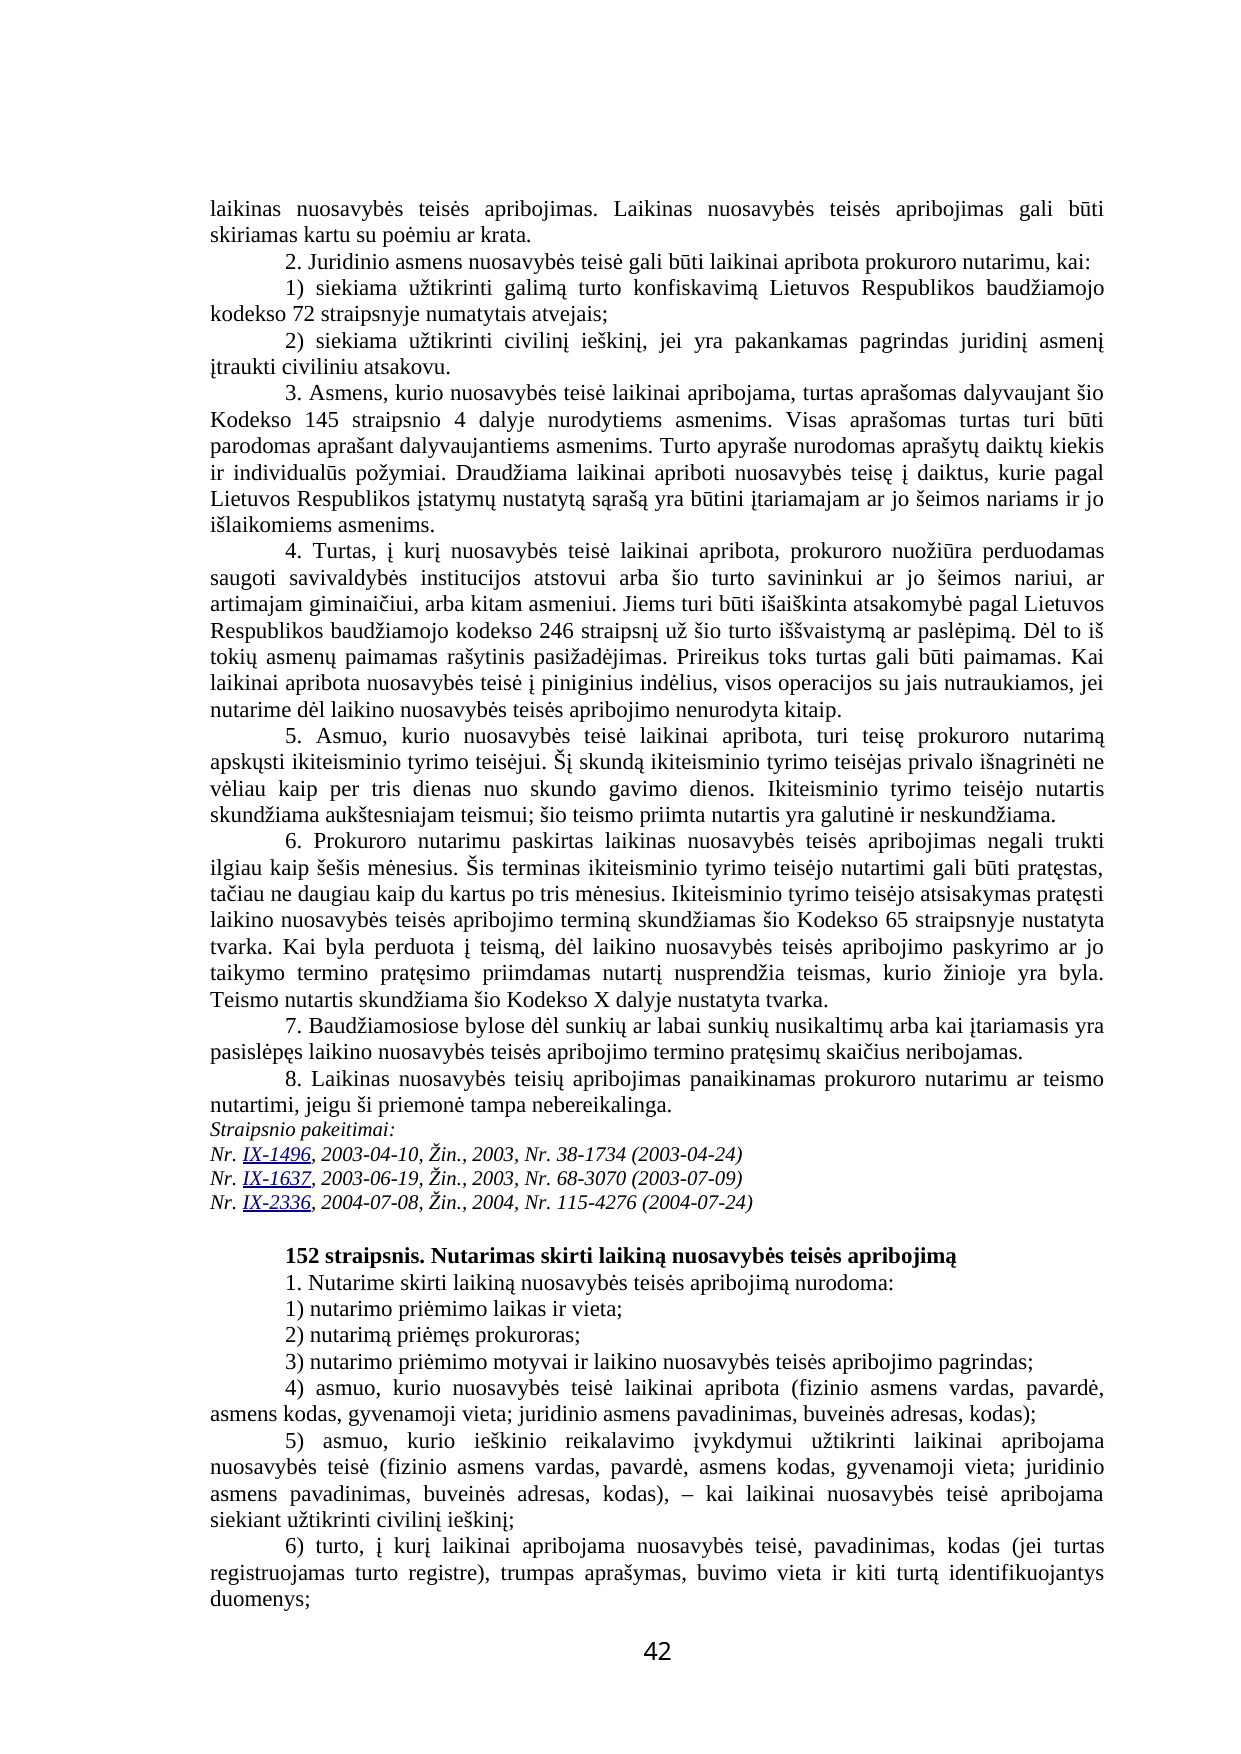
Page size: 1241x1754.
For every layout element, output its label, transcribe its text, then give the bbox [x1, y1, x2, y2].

text 5) asmuo, kurio ieškinio reikalavimo įvykdymui užtikrinti laikinai apribojama nuosavybės teisė (fizinio asmens vardas, pavardė, asmens kodas, gyvenamoji vieta; juridinio asmens pavadinimas, buveinės adresas, kodas), – kai laikinai nuosavybės teisė apribojama siekiant užtikrinti civilinį ieškinį; [210, 1427, 1106, 1532]
text 4. Turtas, į kurį nuosavybės teisė laikinai apribota, prokuroro nuožiūra perduodamas saugoti savivaldybės institucijos atstovui arba šio turto savininkui ar jo šeimos nariui, ar artimajam giminaičiui, arba kitam asmeniui. Jiems turi būti išaiškinta atsakomybė pagal Lietuvos Respublikos baudžiamojo kodekso 246 straipsnį už šio turto iššvaistymą ar paslėpimą. Dėl to iš tokių asmenų paimamas rašytinis pasižadėjimas. Prireikus toks turtas gali būti paimamas. Kai laikinai apribota nuosavybės teisė į piniginius indėlius, visos operacijos su jais nutraukiamos, jei nutarime dėl laikino nuosavybės teisės apribojimo nenurodyta kitaip. [210, 538, 1106, 722]
text laikinas nuosavybės teisės apribojimas. Laikinas nuosavybės teisės apribojimas gali būti skiriamas kartu su poėmiu ar krata. [210, 195, 1106, 248]
text 152 straipsnis. Nutarimas skirti laikiną nuosavybės teisės apribojimą [210, 1242, 1106, 1269]
text Nr. IX-1637, 2003-06-19, Žin., 2003, Nr. 68-3070 (2003-07-09) [210, 1166, 1106, 1189]
text 5. Asmuo, kurio nuosavybės teisė laikinai apribota, turi teisę prokuroro nutarimą apskųsti ikiteisminio tyrimo teisėjui. Šį skundą ikiteisminio tyrimo teisėjas privalo išnagrinėti ne vėliau kaip per tris dienas nuo skundo gavimo dienos. Ikiteisminio tyrimo teisėjo nutartis skundžiama aukštesniajam teismui; šio teismo priimta nutartis yra galutinė ir neskundžiama. [210, 722, 1106, 827]
text 1) siekiama užtikrinti galimą turto konfiskavimą Lietuvos Respublikos baudžiamojo kodekso 72 straipsnyje numatytais atvejais; [210, 274, 1106, 327]
text Nr. IX-1496, 2003-04-10, Žin., 2003, Nr. 38-1734 (2003-04-24) [210, 1141, 1106, 1166]
text 6) turto, į kurį laikinai apribojama nuosavybės teisė, pavadinimas, kodas (jei turtas registruojamas turto registre), trumpas aprašymas, buvimo vieta ir kiti turtą identifikuojantys duomenys; [210, 1532, 1106, 1611]
text Straipsnio pakeitimai: [210, 1117, 1106, 1141]
text 1. Nutarime skirti laikiną nuosavybės teisės apribojimą nurodoma: [210, 1269, 1106, 1295]
text 2. Juridinio asmens nuosavybės teisė gali būti laikinai apribota prokuroro nutarimu, kai: [210, 248, 1106, 274]
text 3) nutarimo priėmimo motyvai ir laikino nuosavybės teisės apribojimo pagrindas; [210, 1348, 1106, 1374]
text Nr. IX-2336, 2004-07-08, Žin., 2004, Nr. 115-4276 (2004-07-24) [210, 1189, 1106, 1214]
text 2) siekiama užtikrinti civilinį ieškinį, jei yra pakankamas pagrindas juridinį asmenį įtraukti civiliniu atsakovu. [210, 327, 1106, 379]
text 6. Prokuroro nutarimu paskirtas laikinas nuosavybės teisės apribojimas negali trukti ilgiau kaip šešis mėnesius. Šis terminas ikiteisminio tyrimo teisėjo nutartimi gali būti pratęstas, tačiau ne daugiau kaip du kartus po tris mėnesius. Ikiteisminio tyrimo teisėjo atsisakymas pratęsti laikino nuosavybės teisės apribojimo terminą skundžiamas šio Kodekso 65 straipsnyje nustatyta tvarka. Kai byla perduota į teismą, dėl laikino nuosavybės teisės apribojimo paskyrimo ar jo taikymo termino pratęsimo priimdamas nutartį nusprendžia teismas, kurio žinioje yra byla. Teismo nutartis skundžiama šio Kodekso X dalyje nustatyta tvarka. [210, 827, 1106, 1012]
text 3. Asmens, kurio nuosavybės teisė laikinai apribojama, turtas aprašomas dalyvaujant šio Kodekso 145 straipsnio 4 dalyje nurodytiems asmenims. Visas aprašomas turtas turi būti parodomas aprašant dalyvaujantiems asmenims. Turto apyraše nurodomas aprašytų daiktų kiekis ir individualūs požymiai. Draudžiama laikinai apriboti nuosavybės teisę į daiktus, kurie pagal Lietuvos Respublikos įstatymų nustatytą sąrašą yra būtini įtariamajam ar jo šeimos nariams ir jo išlaikomiems asmenims. [210, 379, 1106, 538]
text 2) nutarimą priėmęs prokuroras; [210, 1321, 1106, 1348]
text 1) nutarimo priėmimo laikas ir vieta; [210, 1295, 1106, 1321]
text 8. Laikinas nuosavybės teisių apribojimas panaikinamas prokuroro nutarimu ar teismo nutartimi, jeigu ši priemonė tampa nebereikalinga. [210, 1065, 1106, 1117]
text 7. Baudžiamosiose bylose dėl sunkių ar labai sunkių nusikaltimų arba kai įtariamasis yra pasislėpęs laikino nuosavybės teisės apribojimo termino pratęsimų skaičius neribojamas. [210, 1012, 1106, 1065]
text 4) asmuo, kurio nuosavybės teisė laikinai apribota (fizinio asmens vardas, pavardė, asmens kodas, gyvenamoji vieta; juridinio asmens pavadinimas, buveinės adresas, kodas); [210, 1374, 1106, 1427]
